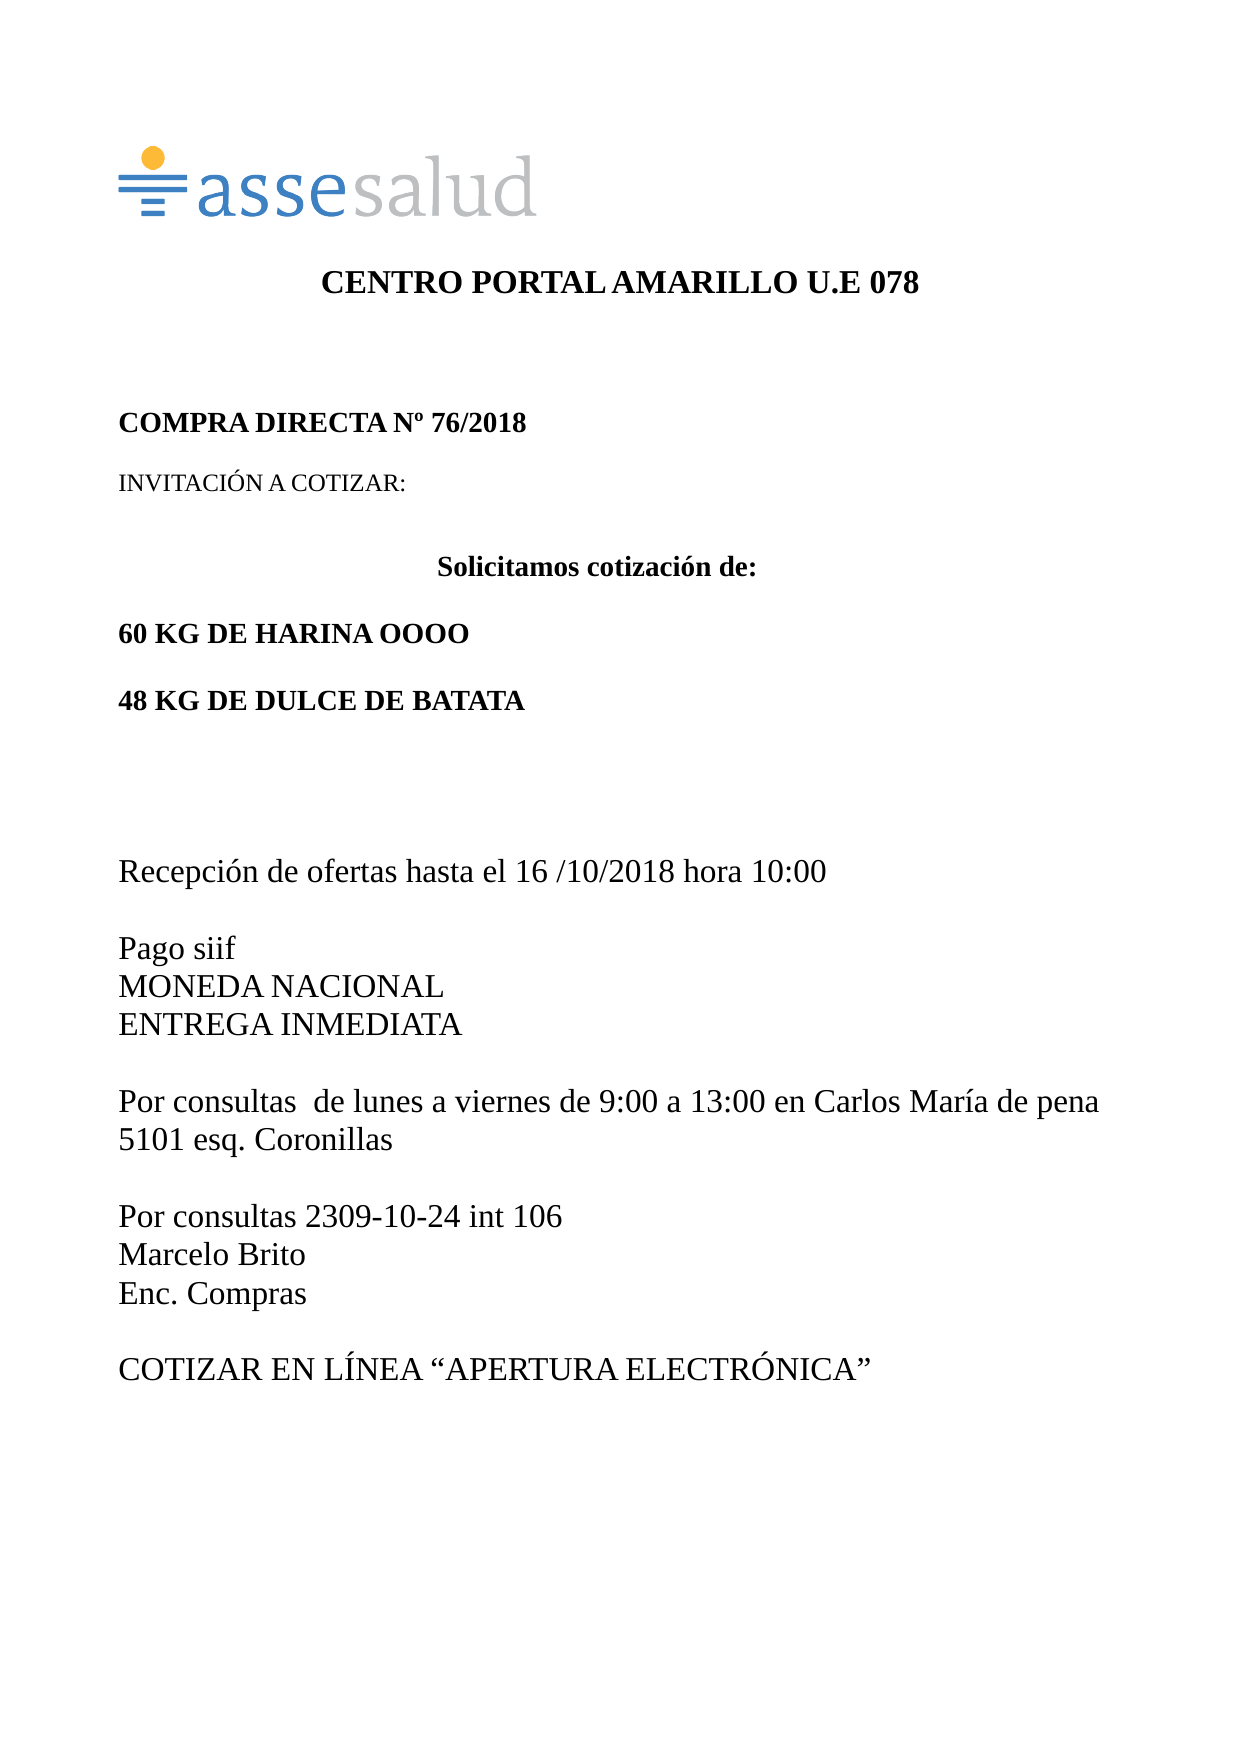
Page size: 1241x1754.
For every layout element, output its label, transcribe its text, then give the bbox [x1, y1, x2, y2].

text CENTRO PORTAL AMARILLO U.E 078 [118, 262, 1122, 300]
text MONEDA NACIONAL [118, 966, 1122, 1004]
text COMPRA DIRECTA Nº 76/2018 [118, 406, 1122, 439]
text Enc. Compras [118, 1273, 1122, 1311]
text 60 KG DE HARINA OOOO [118, 616, 1122, 650]
text COTIZAR EN LÍNEA “APERTURA ELECTRÓNICA” [118, 1349, 1122, 1388]
text ENTREGA INMEDIATA [118, 1004, 1122, 1043]
text Recepción de ofertas hasta el 16 /10/2018 hora 10:00 [118, 851, 1122, 889]
text Marcelo Brito [118, 1234, 1122, 1273]
text Solicitamos cotización de: [118, 549, 1122, 583]
text 48 KG DE DULCE DE BATATA [118, 683, 1122, 717]
text Por consultas de lunes a viernes de 9:00 a 13:00 en Carlos María de pena 5101 esq. Coronillas [118, 1081, 1122, 1158]
text INVITACIÓN A COTIZAR: [118, 468, 1122, 497]
text Por consultas 2309-10-24 int 106 [118, 1196, 1122, 1234]
text Pago siif [118, 928, 1122, 966]
